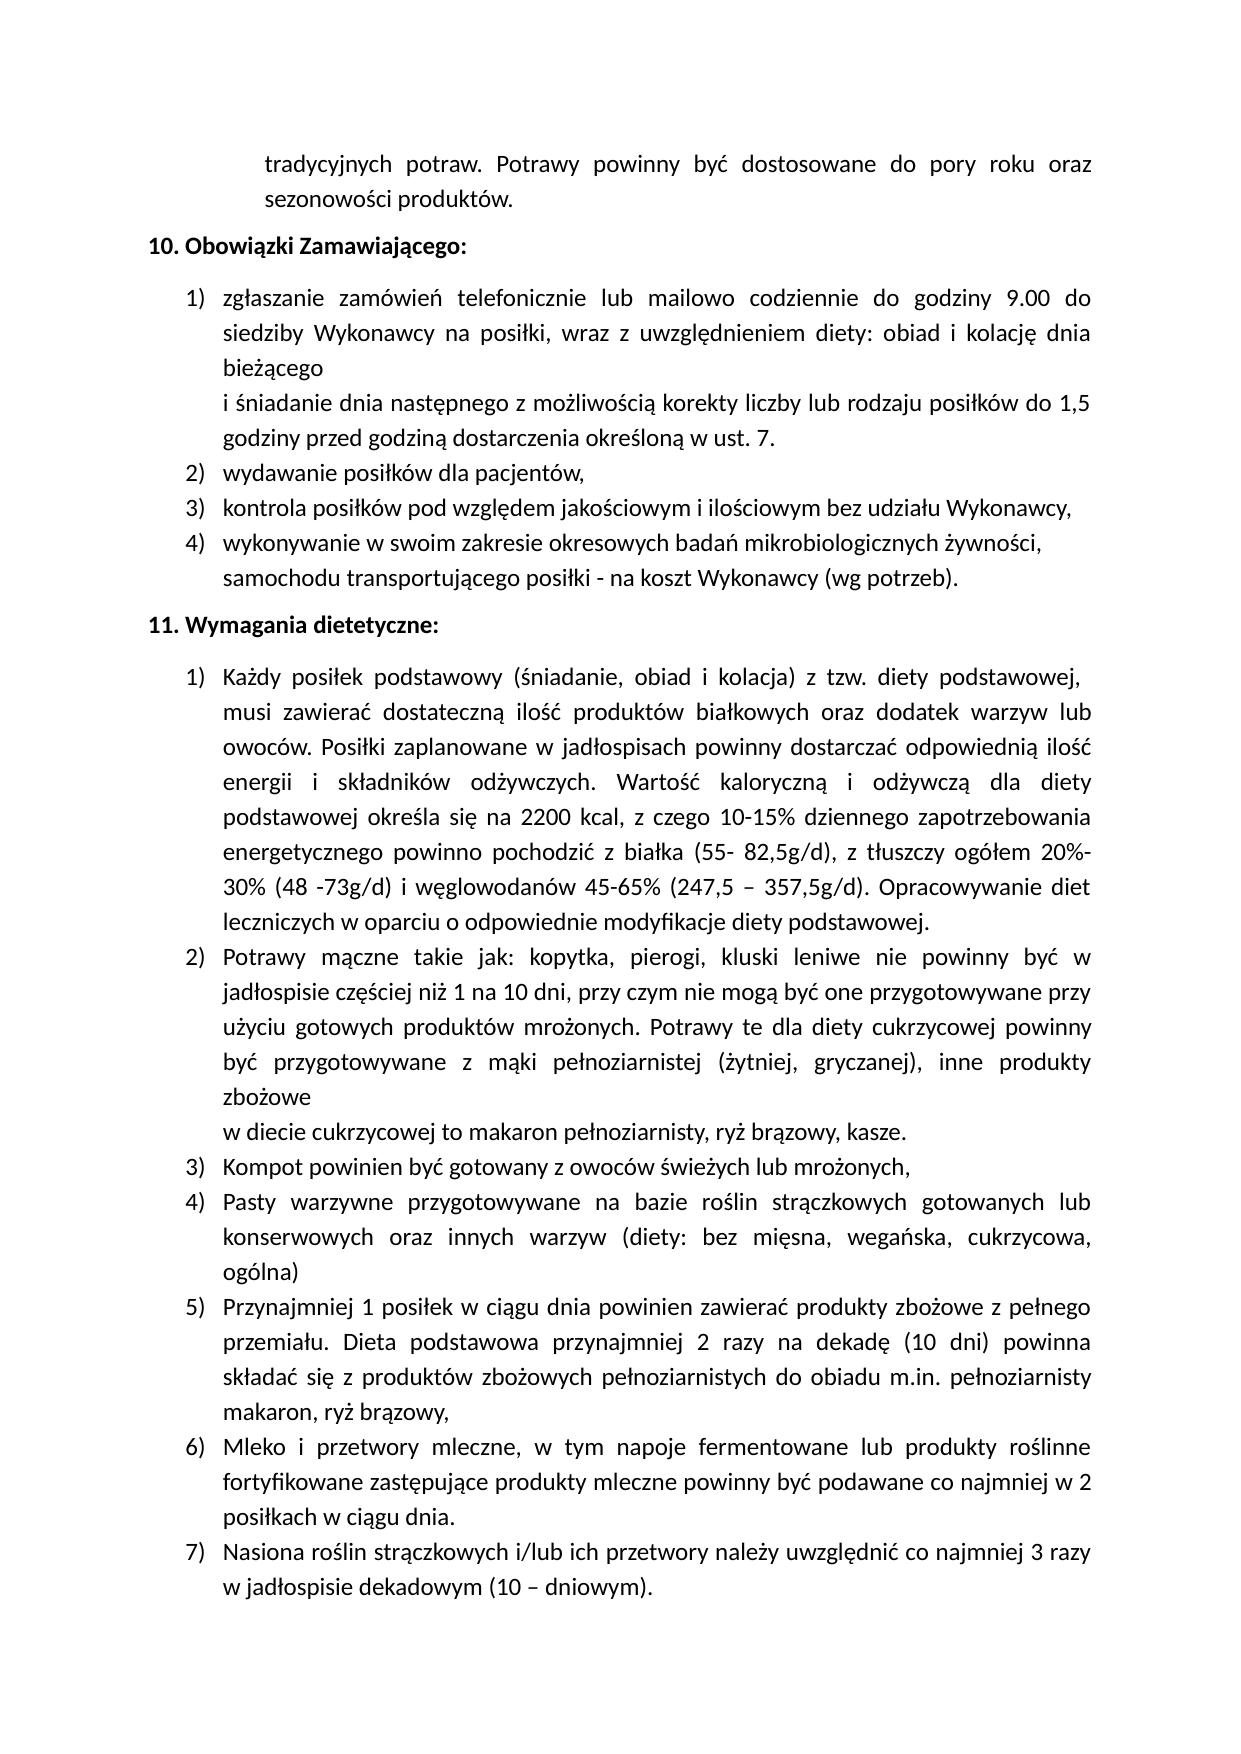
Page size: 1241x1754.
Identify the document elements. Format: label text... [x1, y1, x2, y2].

list Przynajmniej 1 posiłek w ciągu dnia powinien zawierać produkty zbożowe z pełnego przemiału. Dieta podstawowa przynajmniej 2 razy na dekadę (10 dni) powinna składać się z produktów zbożowych pełnoziarnistych do obiadu m.in. pełnoziarnisty makaron, ryż brązowy, [185, 1291, 1092, 1427]
list kontrola posiłków pod względem jakościowym i ilościowym bez udziału Wykonawcy, [185, 492, 1092, 522]
list Pasty warzywne przygotowywane na bazie roślin strączkowych gotowanych lub konserwowych oraz innych warzyw (diety: bez mięsna, wegańska, cukrzycowa, ogólna) [185, 1186, 1092, 1287]
list Kompot powinien być gotowany z owoców świeżych lub mrożonych, [185, 1151, 1092, 1182]
list Obowiązki Zamawiającego: [148, 230, 1092, 261]
list tradycyjnych potraw. Potrawy powinny być dostosowane do pory roku oraz sezonowości produktów. [264, 148, 1092, 213]
list wykonywanie w swoim zakresie okresowych badań mikrobiologicznych żywności, samochodu transportującego posiłki - na koszt Wykonawcy (wg potrzeb). [185, 527, 1092, 592]
list Potrawy mączne takie jak: kopytka, pierogi, kluski leniwe nie powinny być w jadłospisie częściej niż 1 na 10 dni, przy czym nie mogą być one przygotowywane przy użyciu gotowych produktów mrożonych. Potrawy te dla diety cukrzycowej powinny być przygotowywane z mąki pełnoziarnistej (żytniej, gryczanej), inne produkty zbożowe w diecie cukrzycowej to makaron pełnoziarnisty, ryż brązowy, kasze. [185, 941, 1092, 1147]
list zgłaszanie zamówień telefonicznie lub mailowo codziennie do godziny 9.00 do siedziby Wykonawcy na posiłki, wraz z uwzględnieniem diety: obiad i kolację dnia bieżącego i śniadanie dnia następnego z możliwością korekty liczby lub rodzaju posiłków do 1,5 godziny przed godziną dostarczenia określoną w ust. 7. [185, 282, 1092, 452]
list Nasiona roślin strączkowych i/lub ich przetwory należy uwzględnić co najmniej 3 razy w jadłospisie dekadowym (10 – dniowym). [185, 1536, 1092, 1602]
list Mleko i przetwory mleczne, w tym napoje fermentowane lub produkty roślinne fortyfikowane zastępujące produkty mleczne powinny być podawane co najmniej w 2 posiłkach w ciągu dnia. [185, 1431, 1092, 1532]
list Wymagania dietetyczne: [148, 609, 1092, 640]
list wydawanie posiłków dla pacjentów, [185, 457, 1092, 487]
list Każdy posiłek podstawowy (śniadanie, obiad i kolacja) z tzw. diety podstawowej, musi zawierać dostateczną ilość produktów białkowych oraz dodatek warzyw lub owoców. Posiłki zaplanowane w jadłospisach powinny dostarczać odpowiednią ilość energii i składników odżywczych. Wartość kaloryczną i odżywczą dla diety podstawowej określa się na 2200 kcal, z czego 10-15% dziennego zapotrzebowania energetycznego powinno pochodzić z białka (55- 82,5g/d), z tłuszczy ogółem 20%-30% (48 -73g/d) i węglowodanów 45-65% (247,5 – 357,5g/d). Opracowywanie diet leczniczych w oparciu o odpowiednie modyfikacje diety podstawowej. [185, 661, 1092, 937]
